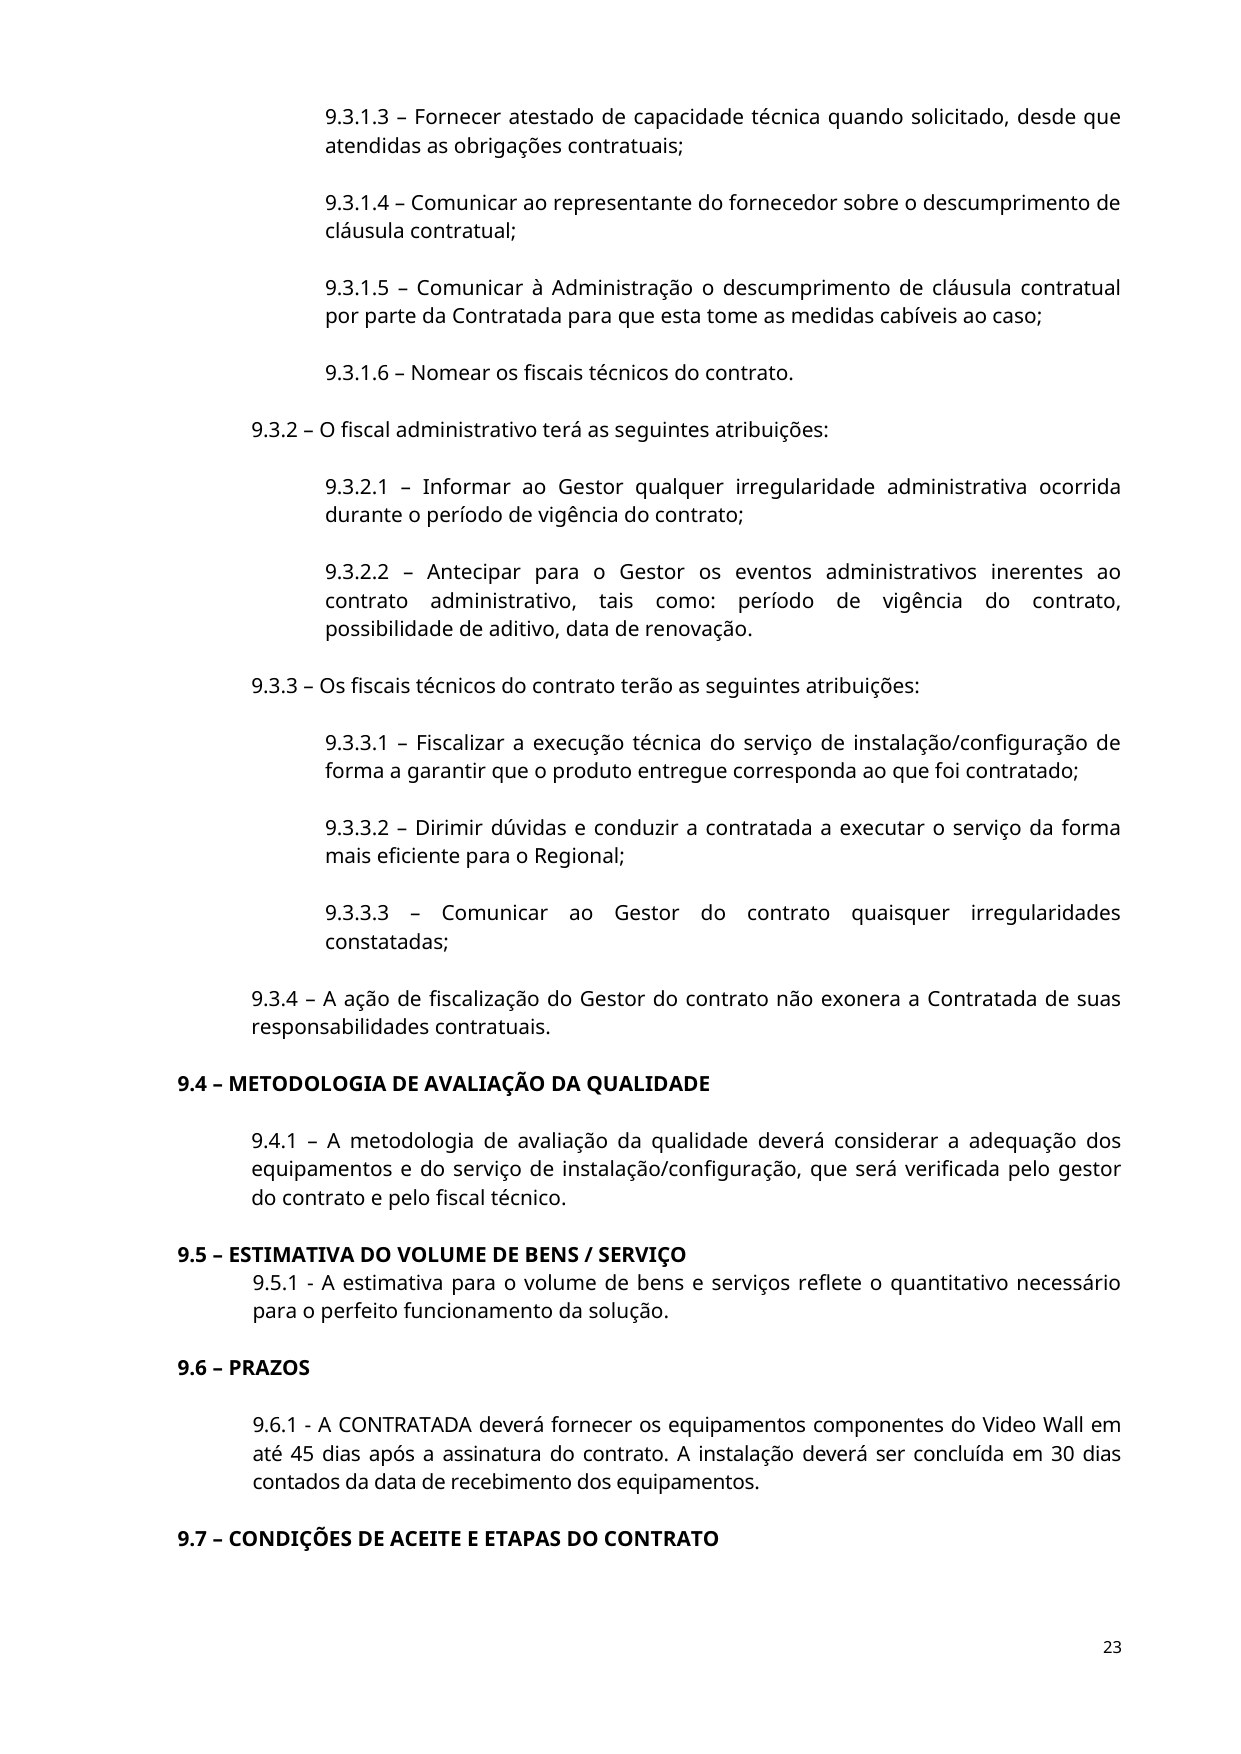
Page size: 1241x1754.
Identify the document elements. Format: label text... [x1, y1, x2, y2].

text 9.7 – CONDIÇÕES DE ACEITE E ETAPAS DO CONTRATO [177, 1524, 1122, 1553]
text 9.3.1.5 – Comunicar à Administração o descumprimento de cláusula contratual por parte da Contratada para que esta tome as medidas cabíveis ao caso; [325, 273, 1122, 330]
text 9.3.1.6 – Nomear os fiscais técnicos do contrato. [325, 358, 1122, 387]
text 9.5.1 - A estimativa para o volume de bens e serviços reflete o quantitativo necessário para o perfeito funcionamento da solução. [252, 1268, 1122, 1325]
text 9.3.4 – A ação de fiscalização do Gestor do contrato não exonera a Contratada de suas responsabilidades contratuais. [251, 984, 1122, 1041]
text 9.3.3.1 – Fiscalizar a execução técnica do serviço de instalação/configuração de forma a garantir que o produto entregue corresponda ao que foi contratado; [325, 728, 1122, 785]
text 9.3.2 – O fiscal administrativo terá as seguintes atribuições: [251, 415, 1122, 443]
text 9.6 – PRAZOS [177, 1353, 1122, 1382]
text 9.3.3.3 – Comunicar ao Gestor do contrato quaisquer irregularidades constatadas; [325, 898, 1122, 955]
text 9.3.3 – Os fiscais técnicos do contrato terão as seguintes atribuições: [251, 671, 1122, 699]
text 9.6.1 - A CONTRATADA deverá fornecer os equipamentos componentes do Video Wall em até 45 dias após a assinatura do contrato. A instalação deverá ser concluída em 30 dias contados da data de recebimento dos equipamentos. [252, 1410, 1122, 1496]
text 9.3.2.1 – Informar ao Gestor qualquer irregularidade administrativa ocorrida durante o período de vigência do contrato; [325, 472, 1122, 529]
text 9.3.2.2 – Antecipar para o Gestor os eventos administrativos inerentes ao contrato administrativo, tais como: período de vigência do contrato, possibilidade de aditivo, data de renovação. [325, 557, 1122, 643]
text 9.4.1 – A metodologia de avaliação da qualidade deverá considerar a adequação dos equipamentos e do serviço de instalação/configuração, que será verificada pelo gestor do contrato e pelo fiscal técnico. [251, 1126, 1122, 1211]
text 9.3.1.4 – Comunicar ao representante do fornecedor sobre o descumprimento de cláusula contratual; [325, 188, 1122, 244]
text 9.3.1.3 – Fornecer atestado de capacidade técnica quando solicitado, desde que atendidas as obrigações contratuais; [325, 102, 1122, 159]
text 9.3.3.2 – Dirimir dúvidas e conduzir a contratada a executar o serviço da forma mais eficiente para o Regional; [325, 813, 1122, 870]
text 9.4 – METODOLOGIA DE AVALIAÇÃO DA QUALIDADE [177, 1069, 1122, 1098]
text 9.5 – ESTIMATIVA DO VOLUME DE BENS / SERVIÇO [177, 1240, 1122, 1268]
